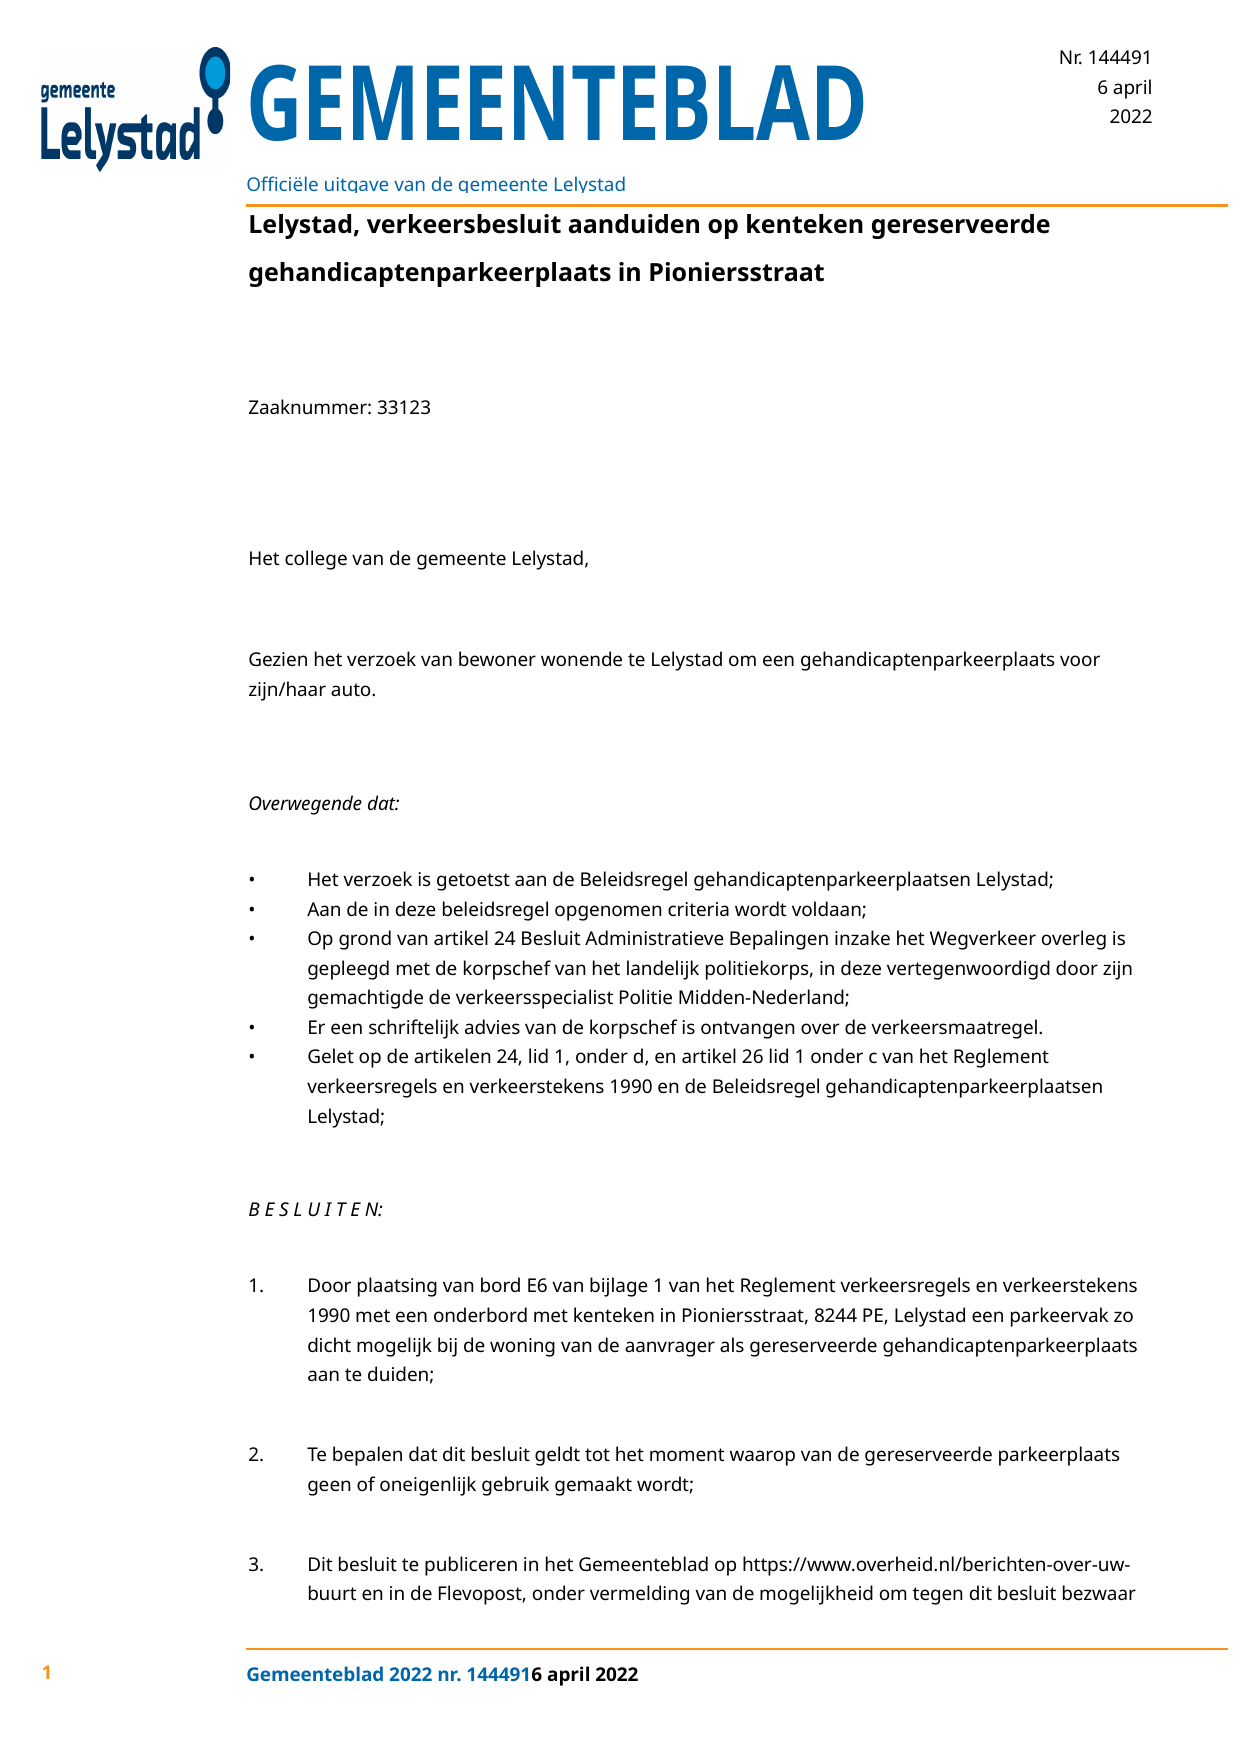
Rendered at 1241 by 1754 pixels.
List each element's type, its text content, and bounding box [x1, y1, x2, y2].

text Overwegende dat: [248, 790, 1152, 816]
text B E S L U I T E N: [248, 1196, 1152, 1222]
text Lelystad, verkeersbesluit aanduiden op kenteken gereserveerde gehandicaptenparkeerplaats in Pioniersstraat [248, 207, 1152, 288]
list Door plaatsing van bord E6 van bijlage 1 van het Reglement verkeersregels en verkeerstekens 1990 met een onderbord met kenteken in Pioniersstraat, 8244 PE, Lelystad een parkeervak zo dicht mogelijk bij de woning van de aanvrager als gereserveerde gehandicaptenparkeerplaats aan te duiden; [248, 1273, 1152, 1387]
list Op grond van artikel 24 Besluit Administratieve Bepalingen inzake het Wegverkeer overleg is gepleegd met de korpschef van het landelijk politiekorps, in deze vertegenwoordigd door zijn gemachtigde de verkeersspecialist Politie Midden-Nederland; [248, 925, 1152, 1010]
text Het college van de gemeente Lelystad, [248, 545, 1152, 571]
list Het verzoek is getoetst aan de Beleidsregel gehandicaptenparkeerplaatsen Lelystad; [248, 866, 1152, 892]
list Er een schriftelijk advies van de korpschef is ontvangen over de verkeersmaatregel. [248, 1014, 1152, 1040]
picture [41, 47, 231, 172]
list Dit besluit te publiceren in het Gemeenteblad op https://www.overheid.nl/berichten-over-uw-buurt en in de Flevopost, onder vermelding van de mogelijkheid om tegen dit besluit bezwaar [248, 1551, 1152, 1606]
list Te bepalen dat dit besluit geldt tot het moment waarop van de gereserveerde parkeerplaats geen of oneigenlijk gebruik gemaakt wordt; [248, 1441, 1152, 1497]
list Aan de in deze beleidsregel opgenomen criteria wordt voldaan; [248, 896, 1152, 922]
text Gezien het verzoek van bewoner wonende te Lelystad om een gehandicaptenparkeerplaats voor zijn/haar auto. [248, 646, 1152, 701]
text Zaaknummer: 33123 [248, 394, 1152, 420]
list Gelet op de artikelen 24, lid 1, onder d, en artikel 26 lid 1 onder c van het Reglement verkeersregels en verkeerstekens 1990 en de Beleidsregel gehandicaptenparkeerplaatsen Lelystad; [248, 1044, 1152, 1129]
